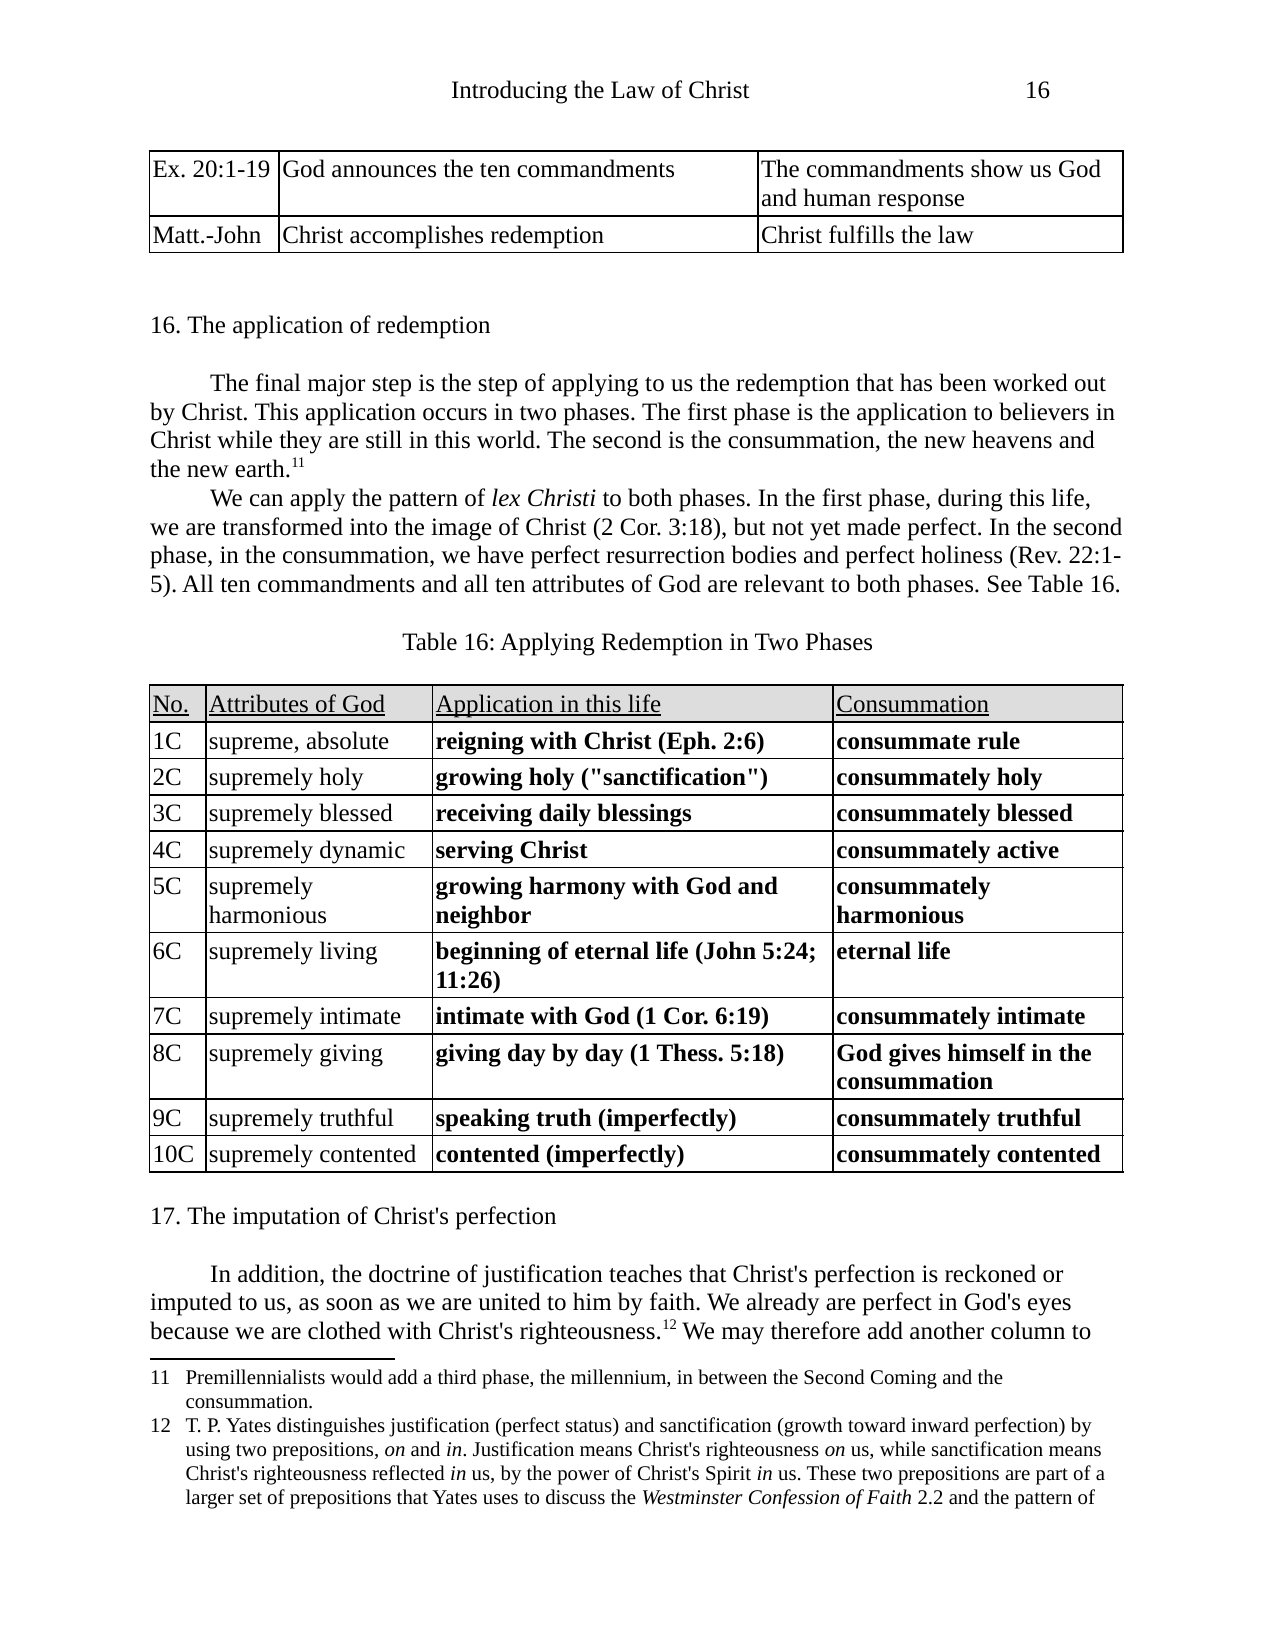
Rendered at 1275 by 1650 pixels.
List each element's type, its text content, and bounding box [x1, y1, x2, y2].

text Table 16: Applying Redemption in Two Phases [150, 627, 1125, 656]
table_cell Ex. 20:1-19 [150, 152, 278, 215]
table_cell supremely truthful [207, 1100, 432, 1134]
table_cell 9C [150, 1100, 205, 1134]
table_header No. [150, 686, 205, 721]
table_header Application in this life [433, 686, 832, 721]
table_cell Matt.-John [150, 217, 278, 251]
table_cell consummate rule [834, 723, 1122, 757]
table_cell giving day by day (1 Thess. 5:18) [433, 1035, 832, 1098]
table_cell supreme, absolute [207, 723, 432, 757]
table_cell supremely intimate [207, 998, 432, 1033]
table_cell 10C [150, 1136, 205, 1171]
table_cell 5C [150, 868, 205, 932]
text T. P. Yates distinguishes justification (perfect status) and sanctification (growth toward inward perfection) by using two prepositions, on and in. Justification means Christ's righteousness on us, while sanctification means Christ's righteousness reflected in us, by the power of Christ's Spirit in us. These two prepositions are part of a larger set of prepositions that Yates uses to discuss the Westminster Confession of Faith 2.2 and the pattern of [150, 1413, 1125, 1509]
table_cell Christ fulfills the law [759, 217, 1122, 251]
table_cell reigning with Christ (Eph. 2:6) [433, 723, 832, 757]
table_cell consummately holy [834, 759, 1122, 794]
table_cell 2C [150, 759, 205, 794]
table_cell eternal life [834, 933, 1122, 997]
text In addition, the doctrine of justification teaches that Christ's perfection is reckoned or imputed to us, as soon as we are united to him by faith. We already are perfect in God's eyes because we are clothed with Christ's righteousness. We may therefore add another column to [150, 1259, 1125, 1345]
table_cell serving Christ [433, 832, 832, 867]
table_cell supremely holy [207, 759, 432, 794]
table_cell supremely contented [207, 1136, 432, 1171]
text 16. The application of redemption [150, 311, 1125, 339]
table_cell speaking truth (imperfectly) [433, 1100, 832, 1134]
table_cell The commandments show us God and human response [759, 152, 1122, 215]
text 17. The imputation of Christ's perfection [150, 1201, 1125, 1230]
table_cell 7C [150, 998, 205, 1033]
table_cell supremely dynamic [207, 832, 432, 867]
text The final major step is the step of applying to us the redemption that has been worked out by Christ. This application occurs in two phases. The first phase is the application to believers in Christ while they are still in this world. The second is the consummation, the new heavens and the new earth. [150, 368, 1125, 483]
table_cell beginning of eternal life (John 5:24; 11:26) [433, 933, 832, 997]
table_cell 3C [150, 796, 205, 830]
table_cell God gives himself in the consummation [834, 1035, 1122, 1098]
table_cell intimate with God (1 Cor. 6:19) [433, 998, 832, 1033]
table_header Attributes of God [207, 686, 432, 721]
table_cell consummately intimate [834, 998, 1122, 1033]
table_cell consummately truthful [834, 1100, 1122, 1134]
text Premillennialists would add a third phase, the millennium, in between the Second Coming and the consummation. [150, 1364, 1125, 1413]
table_cell Christ accomplishes redemption [280, 217, 757, 251]
text We can apply the pattern of lex Christi to both phases. In the first phase, during this life, we are transformed into the image of Christ (2 Cor. 3:18), but not yet made perfect. In the second phase, in the consummation, we have perfect resurrection bodies and perfect holiness (Rev. 22:1-5). All ten commandments and all ten attributes of God are relevant to both phases. See Table 16. [150, 483, 1125, 598]
table_cell growing harmony with God and neighbor [433, 868, 832, 932]
table_header Consummation [834, 686, 1122, 721]
table_cell God announces the ten commandments [280, 152, 757, 215]
table_cell supremely living [207, 933, 432, 997]
table_cell 8C [150, 1035, 205, 1098]
table_cell consummately harmonious [834, 868, 1122, 932]
table_cell supremely blessed [207, 796, 432, 830]
table_cell consummately active [834, 832, 1122, 867]
table_cell consummately blessed [834, 796, 1122, 830]
table_cell growing holy ("sanctification") [433, 759, 832, 794]
table_cell receiving daily blessings [433, 796, 832, 830]
table_cell 4C [150, 832, 205, 867]
table_cell 6C [150, 933, 205, 997]
table_cell 1C [150, 723, 205, 757]
table_cell supremely giving [207, 1035, 432, 1098]
table_cell consummately contented [834, 1136, 1122, 1171]
table_cell supremely harmonious [207, 868, 432, 932]
table_cell contented (imperfectly) [433, 1136, 832, 1171]
